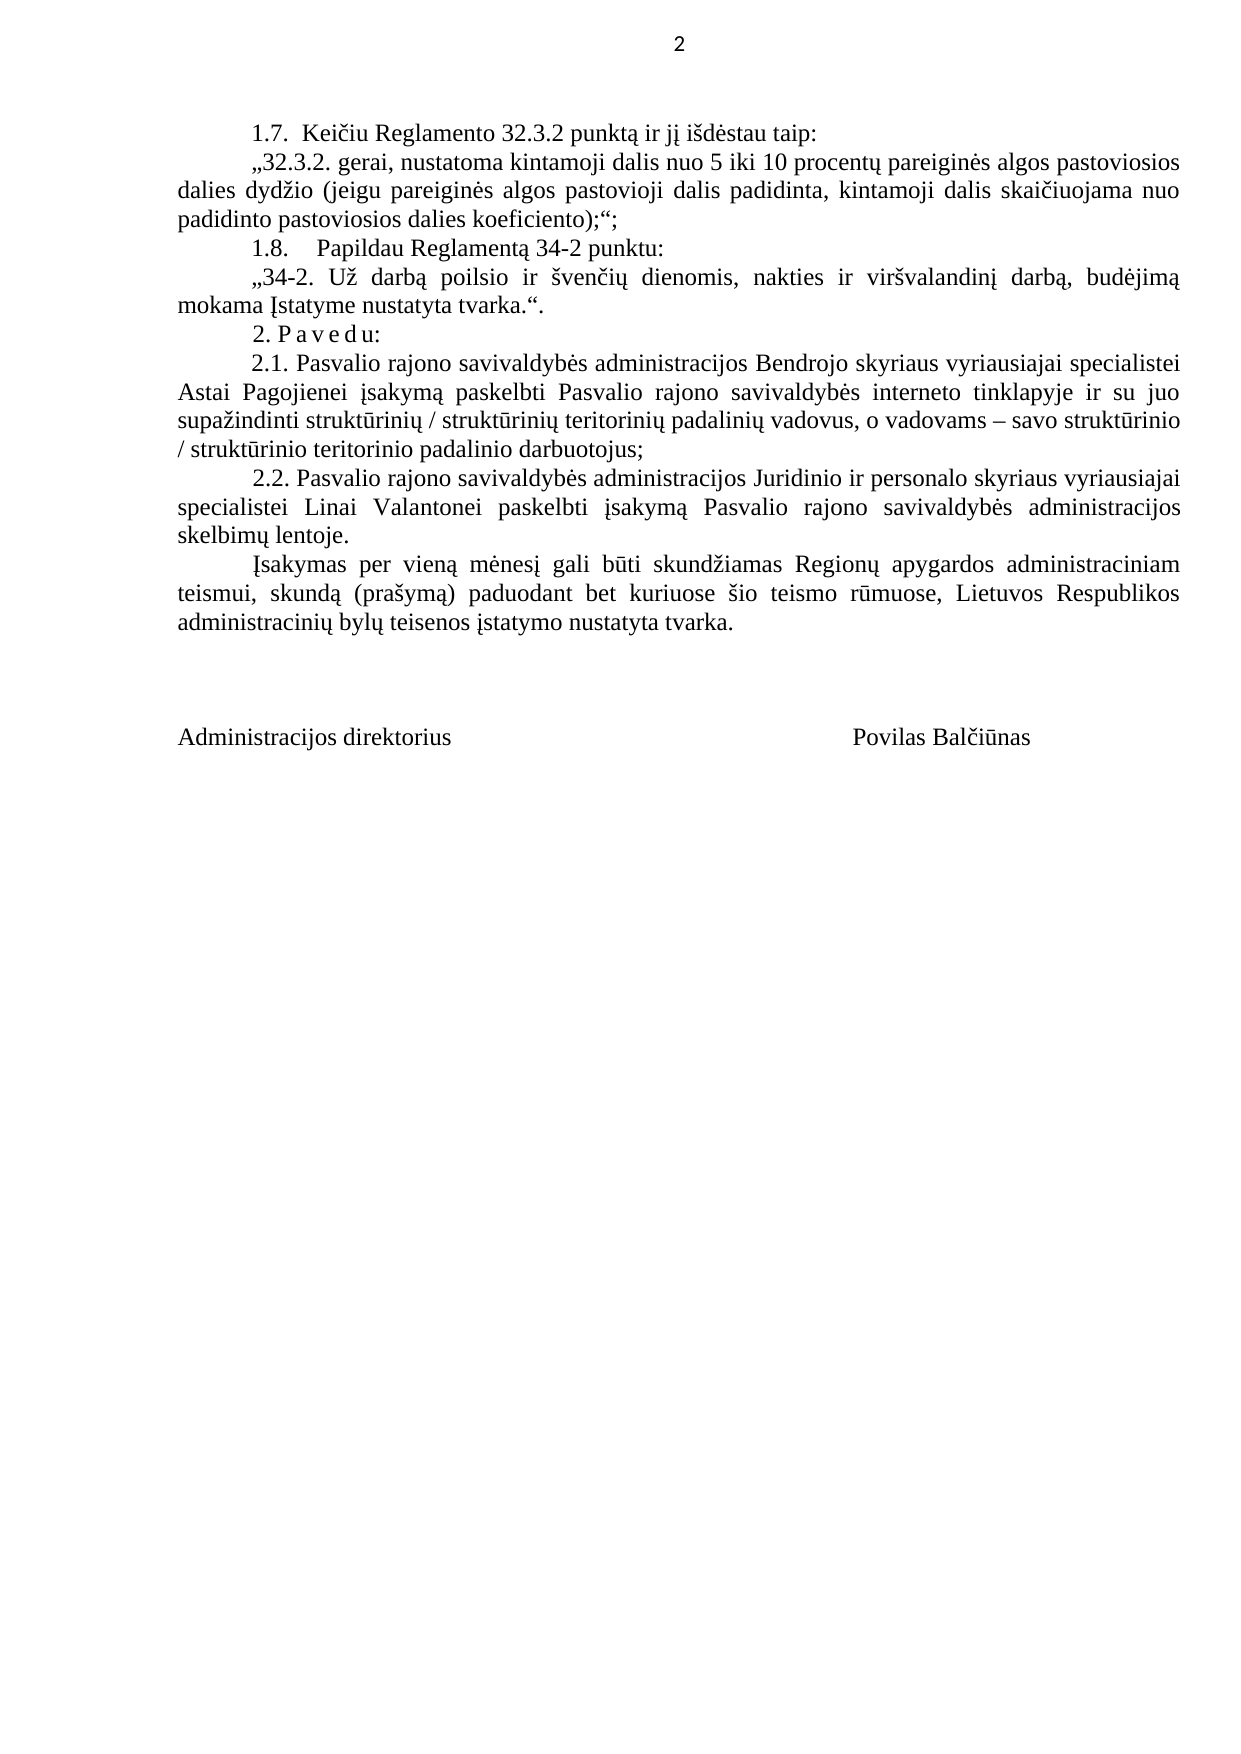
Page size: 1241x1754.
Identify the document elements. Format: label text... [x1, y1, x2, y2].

text 2.1. Pasvalio rajono savivaldybės administracijos Bendrojo skyriaus vyriausiajai specialistei Astai Pagojienei įsakymą paskelbti Pasvalio rajono savivaldybės interneto tinklapyje ir su juo supažindinti struktūrinių / struktūrinių teritorinių padalinių vadovus, o vadovams – savo struktūrinio / struktūrinio teritorinio padalinio darbuotojus; [177, 348, 1181, 463]
text „32.3.2. gerai, nustatoma kintamoji dalis nuo 5 iki 10 procentų pareiginės algos pastoviosios dalies dydžio (jeigu pareiginės algos pastovioji dalis padidinta, kintamoji dalis skaičiuojama nuo padidinto pastoviosios dalies koeficiento);“; [177, 147, 1181, 233]
text „34-2. Už darbą poilsio ir švenčių dienomis, nakties ir viršvalandinį darbą, budėjimą mokama Įstatyme nustatyta tvarka.“. [177, 262, 1181, 319]
text 1.7. Keičiu Reglamento 32.3.2 punktą ir jį išdėstau taip: [177, 118, 1181, 147]
text 2. Pavedu: [177, 319, 1181, 348]
text Įsakymas per vieną mėnesį gali būti skundžiamas Regionų apygardos administraciniam teismui, skundą (prašymą) paduodant bet kuriuose šio teismo rūmuose, Lietuvos Respublikos administracinių bylų teisenos įstatymo nustatyta tvarka. [177, 549, 1181, 636]
text 1.8. Papildau Reglamentą 34-2 punktu: [177, 233, 1181, 262]
text Administracijos direktorius Povilas Balčiūnas [177, 722, 1181, 751]
text 2.2. Pasvalio rajono savivaldybės administracijos Juridinio ir personalo skyriaus vyriausiajai specialistei Linai Valantonei paskelbti įsakymą Pasvalio rajono savivaldybės administracijos skelbimų lentoje. [177, 463, 1181, 549]
